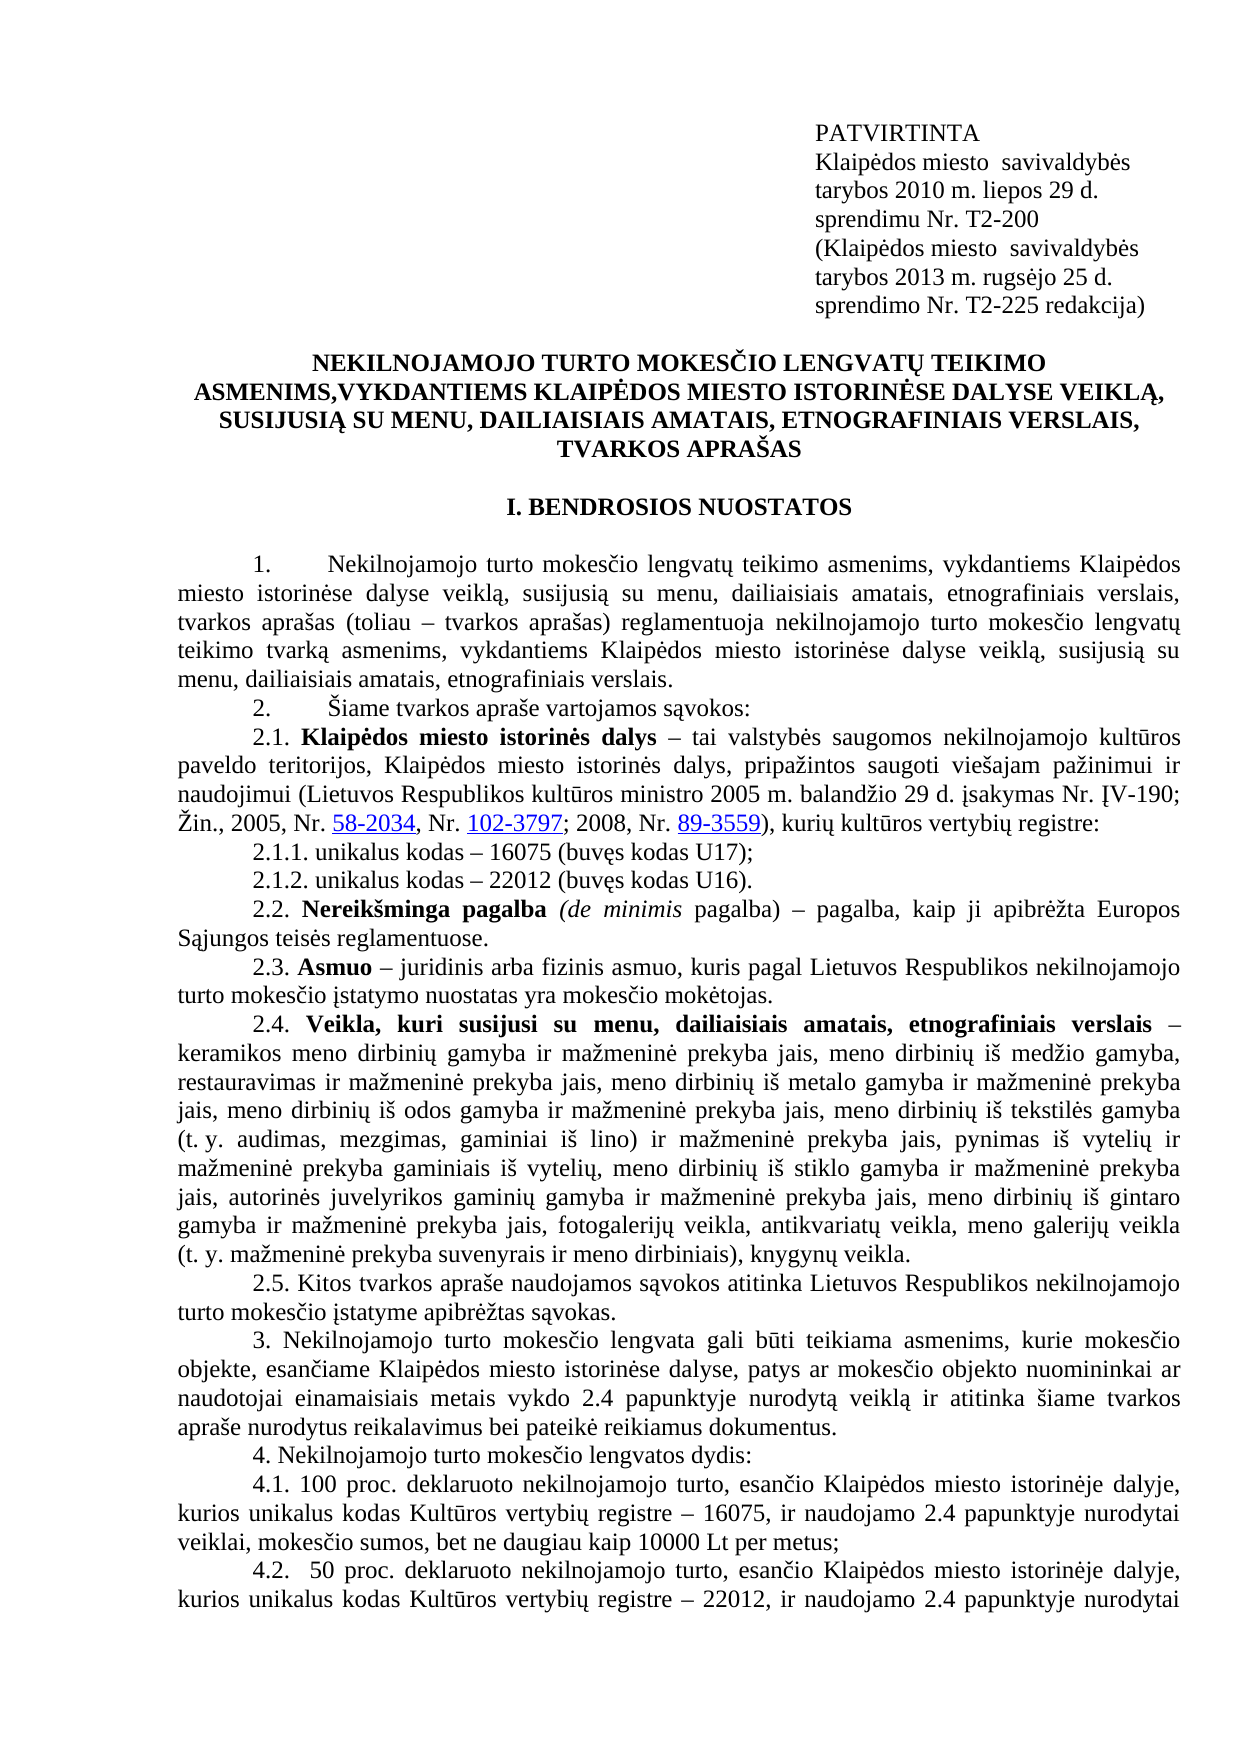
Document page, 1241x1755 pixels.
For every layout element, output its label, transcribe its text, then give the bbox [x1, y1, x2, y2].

text 2.2. Nereikšminga pagalba (de minimis pagalba) – pagalba, kaip ji apibrėžta Europos Sąjungos teisės reglamentuose. [177, 894, 1181, 952]
text 2.4. Veikla, kuri susijusi su menu, dailiaisiais amatais, etnografiniais verslais – keramikos meno dirbinių gamyba ir mažmeninė prekyba jais, meno dirbinių iš medžio gamyba, restauravimas ir mažmeninė prekyba jais, meno dirbinių iš metalo gamyba ir mažmeninė prekyba jais, meno dirbinių iš odos gamyba ir mažmeninė prekyba jais, meno dirbinių iš tekstilės gamyba (t. y. audimas, mezgimas, gaminiai iš lino) ir mažmeninė prekyba jais, pynimas iš vytelių ir mažmeninė prekyba gaminiais iš vytelių, meno dirbinių iš stiklo gamyba ir mažmeninė prekyba jais, autorinės juvelyrikos gaminių gamyba ir mažmeninė prekyba jais, meno dirbinių iš gintaro gamyba ir mažmeninė prekyba jais, fotogalerijų veikla, antikvariatų veikla, meno galerijų veikla (t. y. mažmeninė prekyba suvenyrais ir meno dirbiniais), knygynų veikla. [177, 1009, 1181, 1268]
text 2.1. Klaipėdos miesto istorinės dalys – tai valstybės saugomos nekilnojamojo kultūros paveldo teritorijos, Klaipėdos miesto istorinės dalys, pripažintos saugoti viešajam pažinimui ir naudojimui (Lietuvos Respublikos kultūros ministro 2005 m. balandžio 29 d. įsakymas Nr. ĮV-190; Žin., 2005, Nr. 58-2034, Nr. 102-3797; 2008, Nr. 89-3559), kurių kultūros vertybių registre: [177, 722, 1181, 837]
text 4.2. 50 proc. deklaruoto nekilnojamojo turto, esančio Klaipėdos miesto istorinėje dalyje, kurios unikalus kodas Kultūros vertybių registre – 22012, ir naudojamo 2.4 papunktyje nurodytai [177, 1556, 1181, 1613]
text 1. Nekilnojamojo turto mokesčio lengvatų teikimo asmenims, vykdantiems Klaipėdos miesto istorinėse dalyse veiklą, susijusią su menu, dailiaisiais amatais, etnografiniais verslais, tvarkos aprašas (toliau – tvarkos aprašas) reglamentuoja nekilnojamojo turto mokesčio lengvatų teikimo tvarką asmenims, vykdantiems Klaipėdos miesto istorinėse dalyse veiklą, susijusią su menu, dailiaisiais amatais, etnografiniais verslais. [177, 549, 1181, 693]
text 4. Nekilnojamojo turto mokesčio lengvatos dydis: [177, 1441, 1181, 1469]
text tarybos 2013 m. rugsėjo 25 d. [177, 262, 1181, 291]
text 4.1. 100 proc. deklaruoto nekilnojamojo turto, esančio Klaipėdos miesto istorinėje dalyje, kurios unikalus kodas Kultūros vertybių registre – 16075, ir naudojamo 2.4 papunktyje nurodytai veiklai, mokesčio sumos, bet ne daugiau kaip 10000 Lt per metus; [177, 1469, 1181, 1556]
text (Klaipėdos miesto savivaldybės [177, 233, 1181, 262]
text I. Bendrosios nuostatos [177, 492, 1181, 521]
text 2.1.1. unikalus kodas – 16075 (buvęs kodas U17); [177, 837, 1181, 866]
text 3. Nekilnojamojo turto mokesčio lengvata gali būti teikiama asmenims, kurie mokesčio objekte, esančiame Klaipėdos miesto istorinėse dalyse, patys ar mokesčio objekto nuomininkai ar naudotojai einamaisiais metais vykdo 2.4 papunktyje nurodytą veiklą ir atitinka šiame tvarkos apraše nurodytus reikalavimus bei pateikė reikiamus dokumentus. [177, 1326, 1181, 1441]
text sprendimo Nr. T2-225 redakcija) [177, 291, 1181, 319]
text 2.5. Kitos tvarkos apraše naudojamos sąvokos atitinka Lietuvos Respublikos nekilnojamojo turto mokesčio įstatyme apibrėžtas sąvokas. [177, 1268, 1181, 1326]
text 2.3. Asmuo – juridinis arba fizinis asmuo, kuris pagal Lietuvos Respublikos nekilnojamojo turto mokesčio įstatymo nuostatas yra mokesčio mokėtojas. [177, 952, 1181, 1009]
text tarybos 2010 m. liepos 29 d. [177, 176, 1181, 204]
text Klaipėdos miesto savivaldybės [177, 147, 1181, 176]
text PATVIRTINTA [815, 118, 1181, 147]
text Nekilnojamojo turto mokesčio lengvatų TEIKIMO ASMENIMS,VYKDANTIEMS Klaipėdos miesto ISTORINĖSE DALYSE VEIKLĄ, SUSIJUSIĄ SU MENU, DAILIAISIAIS AMATAIS, ETNOGRAFINIAIS VERSLAIS, TVARKOS APRAŠAS [177, 348, 1181, 463]
text 2. Šiame tvarkos apraše vartojamos sąvokos: [177, 693, 1181, 722]
text sprendimu Nr. T2-200 [177, 204, 1181, 233]
text 2.1.2. unikalus kodas – 22012 (buvęs kodas U16). [177, 866, 1181, 894]
